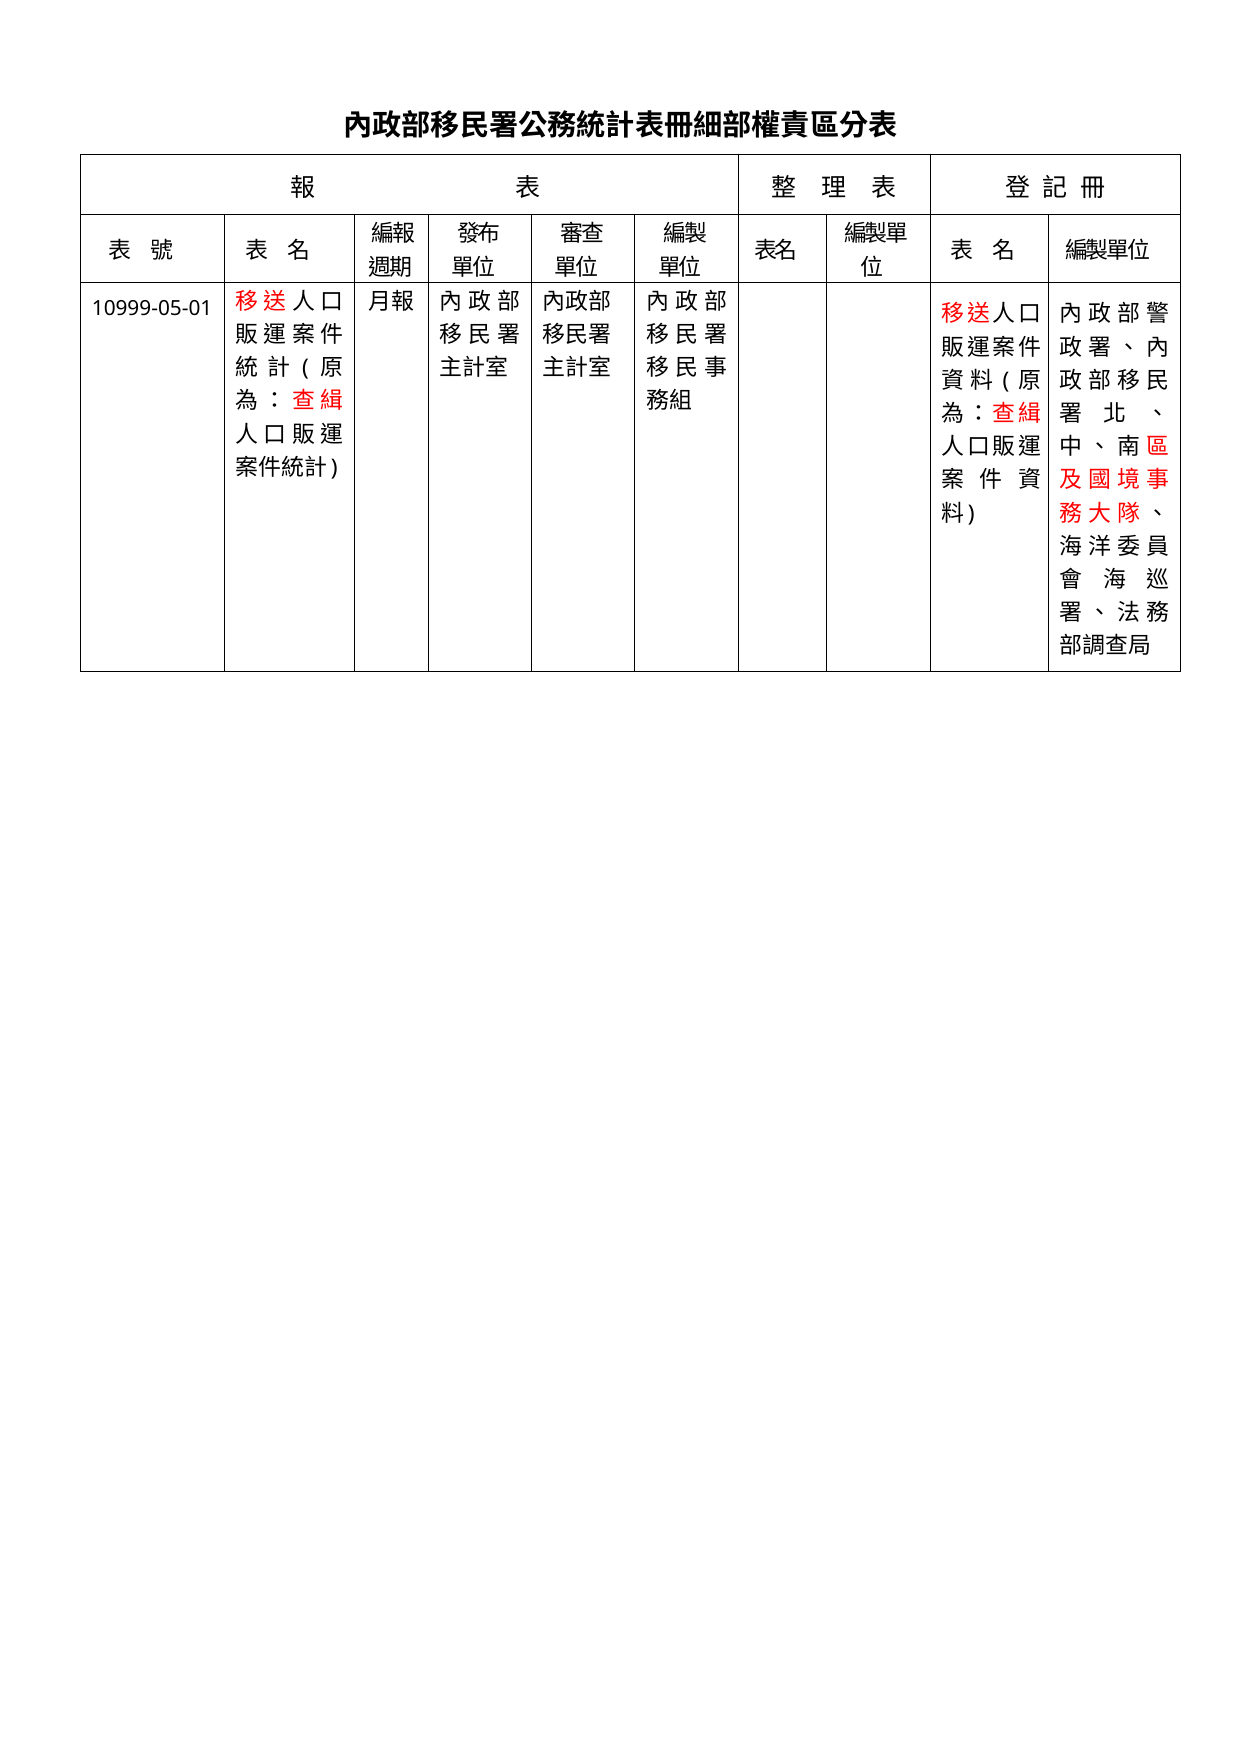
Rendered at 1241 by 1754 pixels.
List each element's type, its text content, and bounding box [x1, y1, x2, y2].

table_cell 10999-05-01 [81, 283, 224, 671]
table_cell 移送人口販運案件統計(原為：查緝人口販運案件統計) [225, 283, 354, 671]
table_cell 發布 單位 [429, 215, 531, 282]
table_cell [739, 283, 826, 671]
table_cell 移送人口販運案件資料(原為：查緝人口販運案件資料) [931, 283, 1048, 671]
table_cell 審查 單位 [532, 215, 634, 282]
table_cell 內政部移民署移民事務組 [635, 283, 738, 671]
table_header 整 理 表 [739, 155, 930, 214]
table_cell 編製單位 [1049, 215, 1180, 282]
table_cell 編製單位 [827, 215, 930, 282]
table_cell 內政部移民署主計室 [532, 283, 634, 671]
table_cell 編製 單位 [635, 215, 738, 282]
text 內政部移民署公務統計表冊細部權責區分表 [187, 101, 1053, 143]
table_header 報 表 [81, 155, 738, 214]
table_cell 編報 週期 [355, 215, 428, 282]
table_cell 表 名 [225, 215, 354, 282]
table_cell 月報 [355, 283, 428, 671]
table_header 登 記 冊 [931, 155, 1180, 214]
table_cell 表 名 [931, 215, 1048, 282]
table_cell 表 號 [81, 215, 224, 282]
table_cell 表名 [739, 215, 826, 282]
table_cell 內政部警政署、內政部移民署北、中、南區及國境事務大隊、海洋委員會海巡署、法務部調查局 [1049, 283, 1180, 671]
table_cell [827, 283, 930, 671]
table_cell 內政部移民署主計室 [429, 283, 531, 671]
